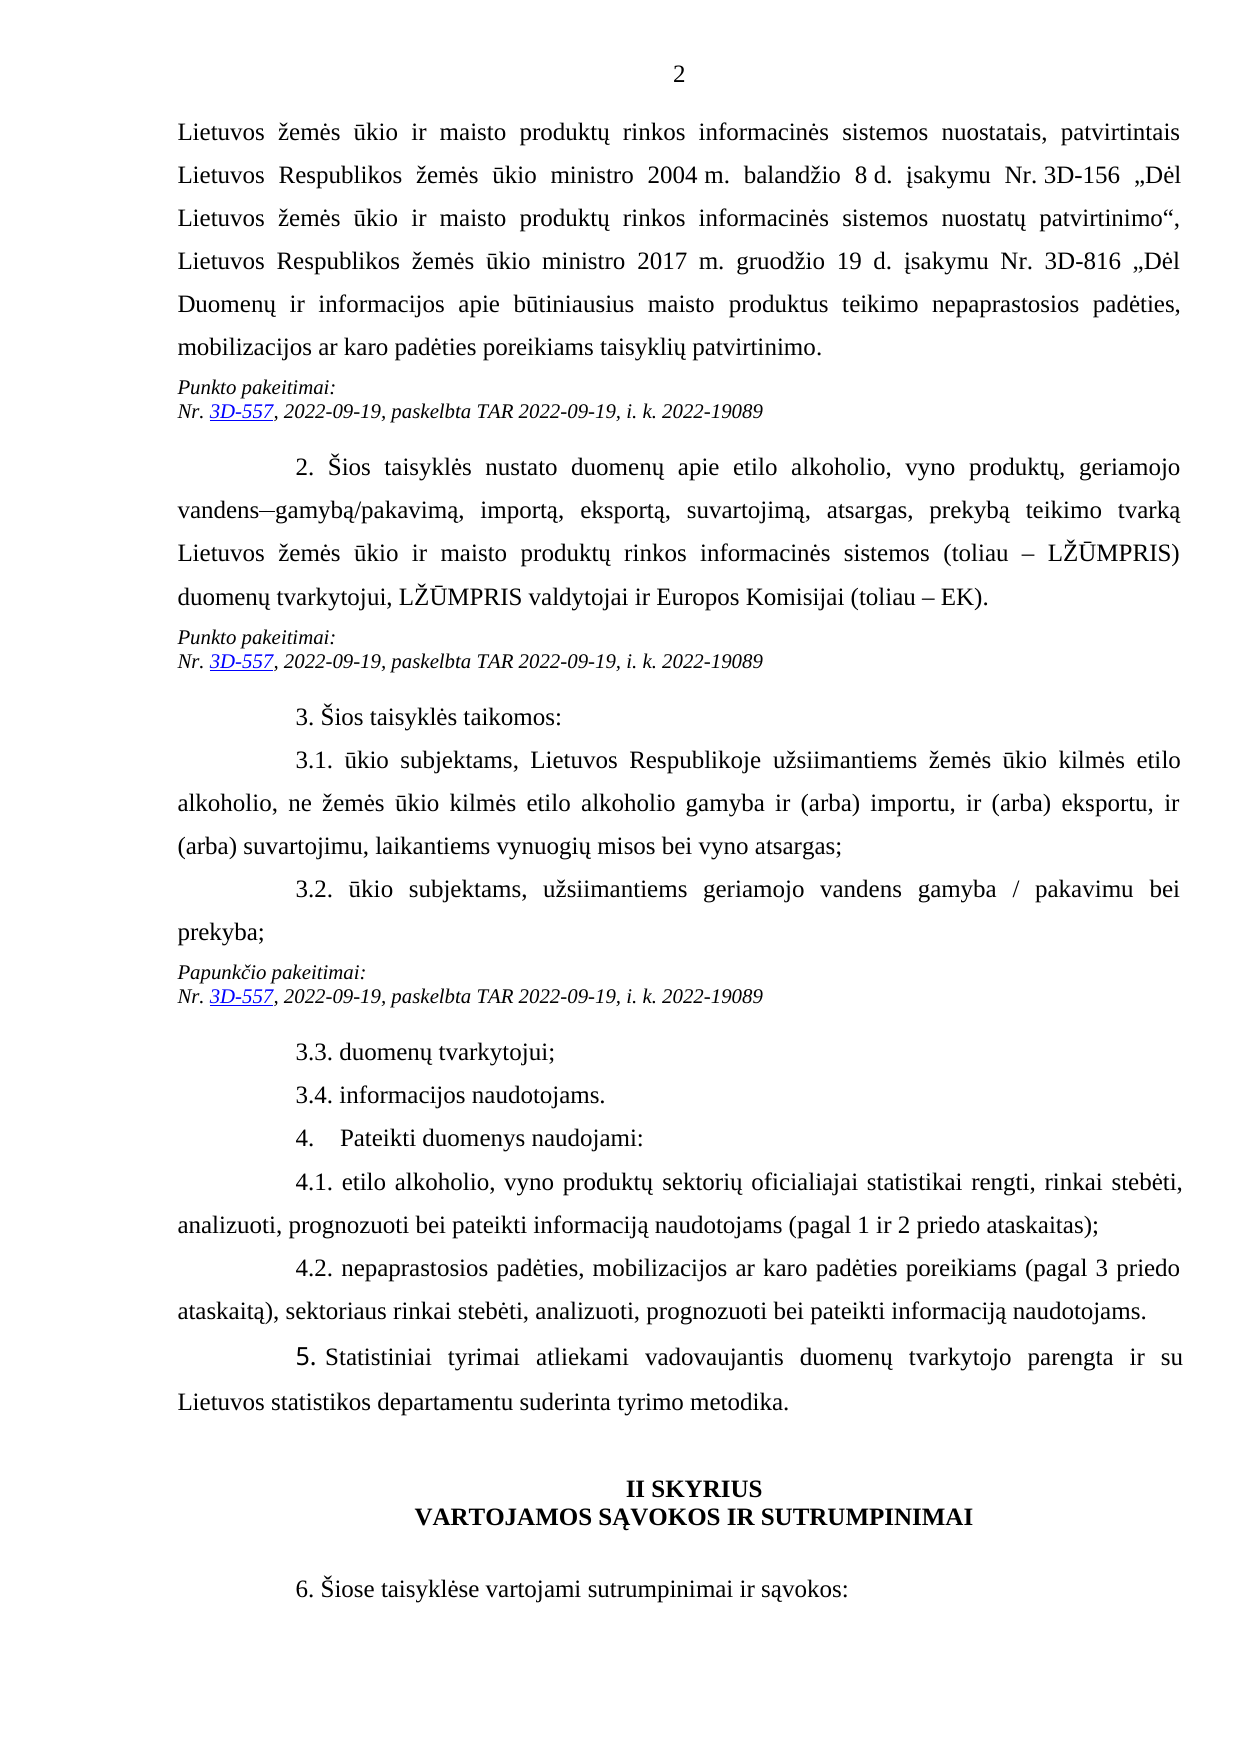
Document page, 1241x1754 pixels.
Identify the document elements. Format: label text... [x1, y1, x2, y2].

text Papunkčio pakeitimai: [177, 960, 1181, 984]
text Punkto pakeitimai: [177, 375, 1181, 399]
text 5. Statistiniai tyrimai atliekami vadovaujantis duomenų tvarkytojo parengta ir su Lietuvos statistikos departamentu suderinta tyrimo metodika. [177, 1339, 1183, 1416]
text 2. Šios taisyklės nustato duomenų apie etilo alkoholio, vyno produktų, geriamojo vandens gamybą/pakavimą, importą, eksportą, suvartojimą, atsargas, prekybą teikimo tvarką Lietuvos žemės ūkio ir maisto produktų rinkos informacinės sistemos (toliau – LŽŪMPRIS) duomenų tvarkytojui, LŽŪMPRIS valdytojai ir Europos Komisijai (toliau – EK). [177, 452, 1181, 610]
text 3.3. duomenų tvarkytojui; [177, 1037, 1183, 1066]
text II SKYRIUS [177, 1474, 1181, 1502]
text 3. Šios taisyklės taikomos: [177, 702, 1181, 730]
text 4. Pateikti duomenys naudojami: [295, 1123, 1183, 1152]
text 4.2. nepaprastosios padėties, mobilizacijos ar karo padėties poreikiams (pagal 3 priedo ataskaitą), sektoriaus rinkai stebėti, analizuoti, prognozuoti bei pateikti informaciją naudotojams. [177, 1253, 1181, 1325]
text Lietuvos žemės ūkio ir maisto produktų rinkos informacinės sistemos nuostatais, patvirtintais Lietuvos Respublikos žemės ūkio ministro 2004 m. balandžio 8 d. įsakymu Nr. 3D-156 „Dėl Lietuvos žemės ūkio ir maisto produktų rinkos informacinės sistemos nuostatų patvirtinimo“, Lietuvos Respublikos žemės ūkio ministro 2017 m. gruodžio 19 d. įsakymu Nr. 3D-816 „Dėl Duomenų ir informacijos apie būtiniausius maisto produktus teikimo nepaprastosios padėties, mobilizacijos ar karo padėties poreikiams taisyklių patvirtinimo. [177, 117, 1181, 361]
text Nr. 3D-557, 2022-09-19, paskelbta TAR 2022-09-19, i. k. 2022-19089 [177, 984, 1181, 1008]
text Nr. 3D-557, 2022-09-19, paskelbta TAR 2022-09-19, i. k. 2022-19089 [177, 399, 1181, 423]
text Punkto pakeitimai: [177, 625, 1181, 649]
text 3.1. ūkio subjektams, Lietuvos Respublikoje užsiimantiems žemės ūkio kilmės etilo alkoholio, ne žemės ūkio kilmės etilo alkoholio gamyba ir (arba) importu, ir (arba) eksportu, ir (arba) suvartojimu, laikantiems vynuogių misos bei vyno atsargas; [177, 745, 1181, 860]
text Nr. 3D-557, 2022-09-19, paskelbta TAR 2022-09-19, i. k. 2022-19089 [177, 649, 1181, 673]
text 4.1. etilo alkoholio, vyno produktų sektorių oficialiajai statistikai rengti, rinkai stebėti, analizuoti, prognozuoti bei pateikti informaciją naudotojams (pagal 1 ir 2 priedo ataskaitas); [177, 1167, 1183, 1238]
text 6. Šiose taisyklėse vartojami sutrumpinimai ir sąvokos: [177, 1574, 1181, 1603]
text VARTOJAMOS sąvokos IR SUTRUMPINIMAI [207, 1502, 1181, 1531]
text 3.2. ūkio subjektams, užsiimantiems geriamojo vandens gamyba / pakavimu bei prekyba; [177, 874, 1181, 946]
text 3.4. informacijos naudotojams. [177, 1080, 1183, 1109]
